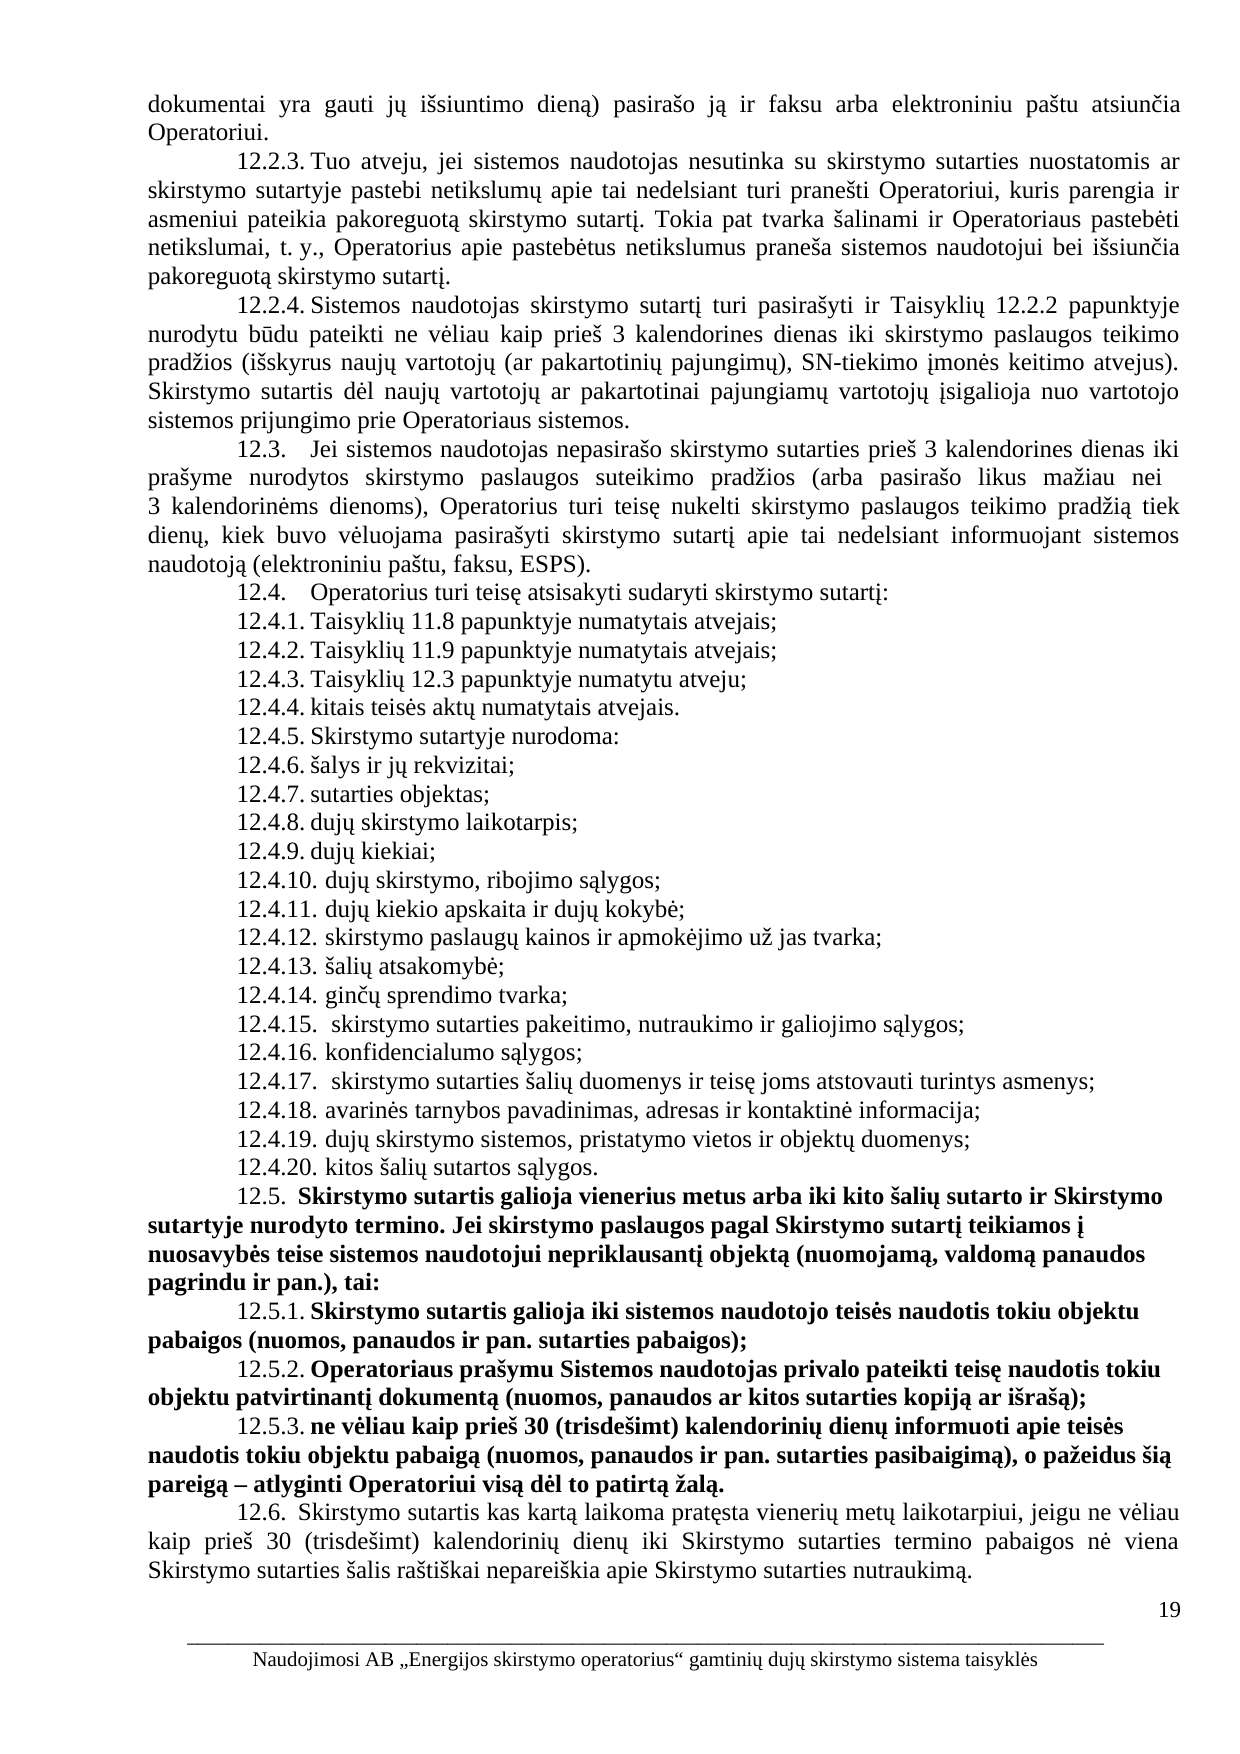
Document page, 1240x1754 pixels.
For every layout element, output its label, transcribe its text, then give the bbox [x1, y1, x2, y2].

text 12.4.13. šalių atsakomybė; [148, 951, 1181, 980]
text 12.4.14. ginčų sprendimo tvarka; [148, 980, 1181, 1009]
text 12.4.2. Taisyklių 11.9 papunktyje numatytais atvejais; [148, 635, 1181, 664]
text 12.6. Skirstymo sutartis kas kartą laikoma pratęsta vienerių metų laikotarpiui, jeigu ne vėliau kaip prieš 30 (trisdešimt) kalendorinių dienų iki Skirstymo sutarties termino pabaigos nė viena Skirstymo sutarties šalis raštiškai nepareiškia apie Skirstymo sutarties nutraukimą. [148, 1497, 1181, 1584]
text 12.4.10. dujų skirstymo, ribojimo sąlygos; [148, 865, 1181, 894]
text 12.4.11. dujų kiekio apskaita ir dujų kokybė; [148, 894, 1181, 922]
text 12.5.1. Skirstymo sutartis galioja iki sistemos naudotojo teisės naudotis tokiu objektu pabaigos (nuomos, panaudos ir pan. sutarties pabaigos); [148, 1296, 1181, 1354]
text 12.4.4. kitais teisės aktų numatytais atvejais. [148, 692, 1181, 721]
text dokumentai yra gauti jų išsiuntimo dieną) pasirašo ją ir faksu arba elektroniniu paštu atsiunčia Operatoriui. [148, 89, 1181, 146]
text 12.4.6. šalys ir jų rekvizitai; [148, 750, 1181, 779]
text 12.5.3. ne vėliau kaip prieš 30 (trisdešimt) kalendorinių dienų informuoti apie teisės naudotis tokiu objektu pabaigą (nuomos, panaudos ir pan. sutarties pasibaigimą), o pažeidus šią pareigą – atlyginti Operatoriui visą dėl to patirtą žalą. [148, 1411, 1181, 1497]
text 12.4.7. sutarties objektas; [148, 779, 1181, 807]
text 12.4.5. Skirstymo sutartyje nurodoma: [148, 721, 1181, 750]
text 12.4.8. dujų skirstymo laikotarpis; [148, 807, 1181, 836]
text 12.4.12. skirstymo paslaugų kainos ir apmokėjimo už jas tvarka; [148, 922, 1181, 951]
text 12.4.3. Taisyklių 12.3 papunktyje numatytu atveju; [148, 664, 1181, 692]
text 12.4.9. dujų kiekiai; [148, 836, 1181, 865]
text 12.4.17. skirstymo sutarties šalių duomenys ir teisę joms atstovauti turintys asmenys; [148, 1066, 1181, 1095]
text 12.4.16. konfidencialumo sąlygos; [148, 1037, 1181, 1066]
text 12.4.18. avarinės tarnybos pavadinimas, adresas ir kontaktinė informacija; [148, 1095, 1181, 1124]
text 12.4.19. dujų skirstymo sistemos, pristatymo vietos ir objektų duomenys; [148, 1124, 1181, 1152]
text 12.4.15. skirstymo sutarties pakeitimo, nutraukimo ir galiojimo sąlygos; [148, 1009, 1181, 1037]
text 12.4.1. Taisyklių 11.8 papunktyje numatytais atvejais; [148, 606, 1181, 635]
text 12.2.3. Tuo atveju, jei sistemos naudotojas nesutinka su skirstymo sutarties nuostatomis ar skirstymo sutartyje pastebi netikslumų apie tai nedelsiant turi pranešti Operatoriui, kuris parengia ir asmeniui pateikia pakoreguotą skirstymo sutartį. Tokia pat tvarka šalinami ir Operatoriaus pastebėti netikslumai, t. y., Operatorius apie pastebėtus netikslumus praneša sistemos naudotojui bei išsiunčia pakoreguotą skirstymo sutartį. [148, 146, 1181, 290]
text 12.4.20. kitos šalių sutartos sąlygos. [148, 1152, 1181, 1181]
text 12.2.4. Sistemos naudotojas skirstymo sutartį turi pasirašyti ir Taisyklių 12.2.2 papunktyje nurodytu būdu pateikti ne vėliau kaip prieš 3 kalendorines dienas iki skirstymo paslaugos teikimo pradžios (išskyrus naujų vartotojų (ar pakartotinių pajungimų), SN-tiekimo įmonės keitimo atvejus). Skirstymo sutartis dėl naujų vartotojų ar pakartotinai pajungiamų vartotojų įsigalioja nuo vartotojo sistemos prijungimo prie Operatoriaus sistemos. [148, 290, 1181, 434]
text 12.4. Operatorius turi teisę atsisakyti sudaryti skirstymo sutartį: [148, 577, 1181, 606]
text 12.3. Jei sistemos naudotojas nepasirašo skirstymo sutarties prieš 3 kalendorines dienas iki prašyme nurodytos skirstymo paslaugos suteikimo pradžios (arba pasirašo likus mažiau nei 3 kalendorinėms dienoms), Operatorius turi teisę nukelti skirstymo paslaugos teikimo pradžią tiek dienų, kiek buvo vėluojama pasirašyti skirstymo sutartį apie tai nedelsiant informuojant sistemos naudotoją (elektroniniu paštu, faksu, ESPS). [148, 434, 1181, 577]
text 12.5. Skirstymo sutartis galioja vienerius metus arba iki kito šalių sutarto ir Skirstymo sutartyje nurodyto termino. Jei skirstymo paslaugos pagal Skirstymo sutartį teikiamos į nuosavybės teise sistemos naudotojui nepriklausantį objektą (nuomojamą, valdomą panaudos pagrindu ir pan.), tai: [148, 1181, 1181, 1296]
text 12.5.2. Operatoriaus prašymu Sistemos naudotojas privalo pateikti teisę naudotis tokiu objektu patvirtinantį dokumentą (nuomos, panaudos ar kitos sutarties kopiją ar išrašą); [148, 1354, 1181, 1411]
